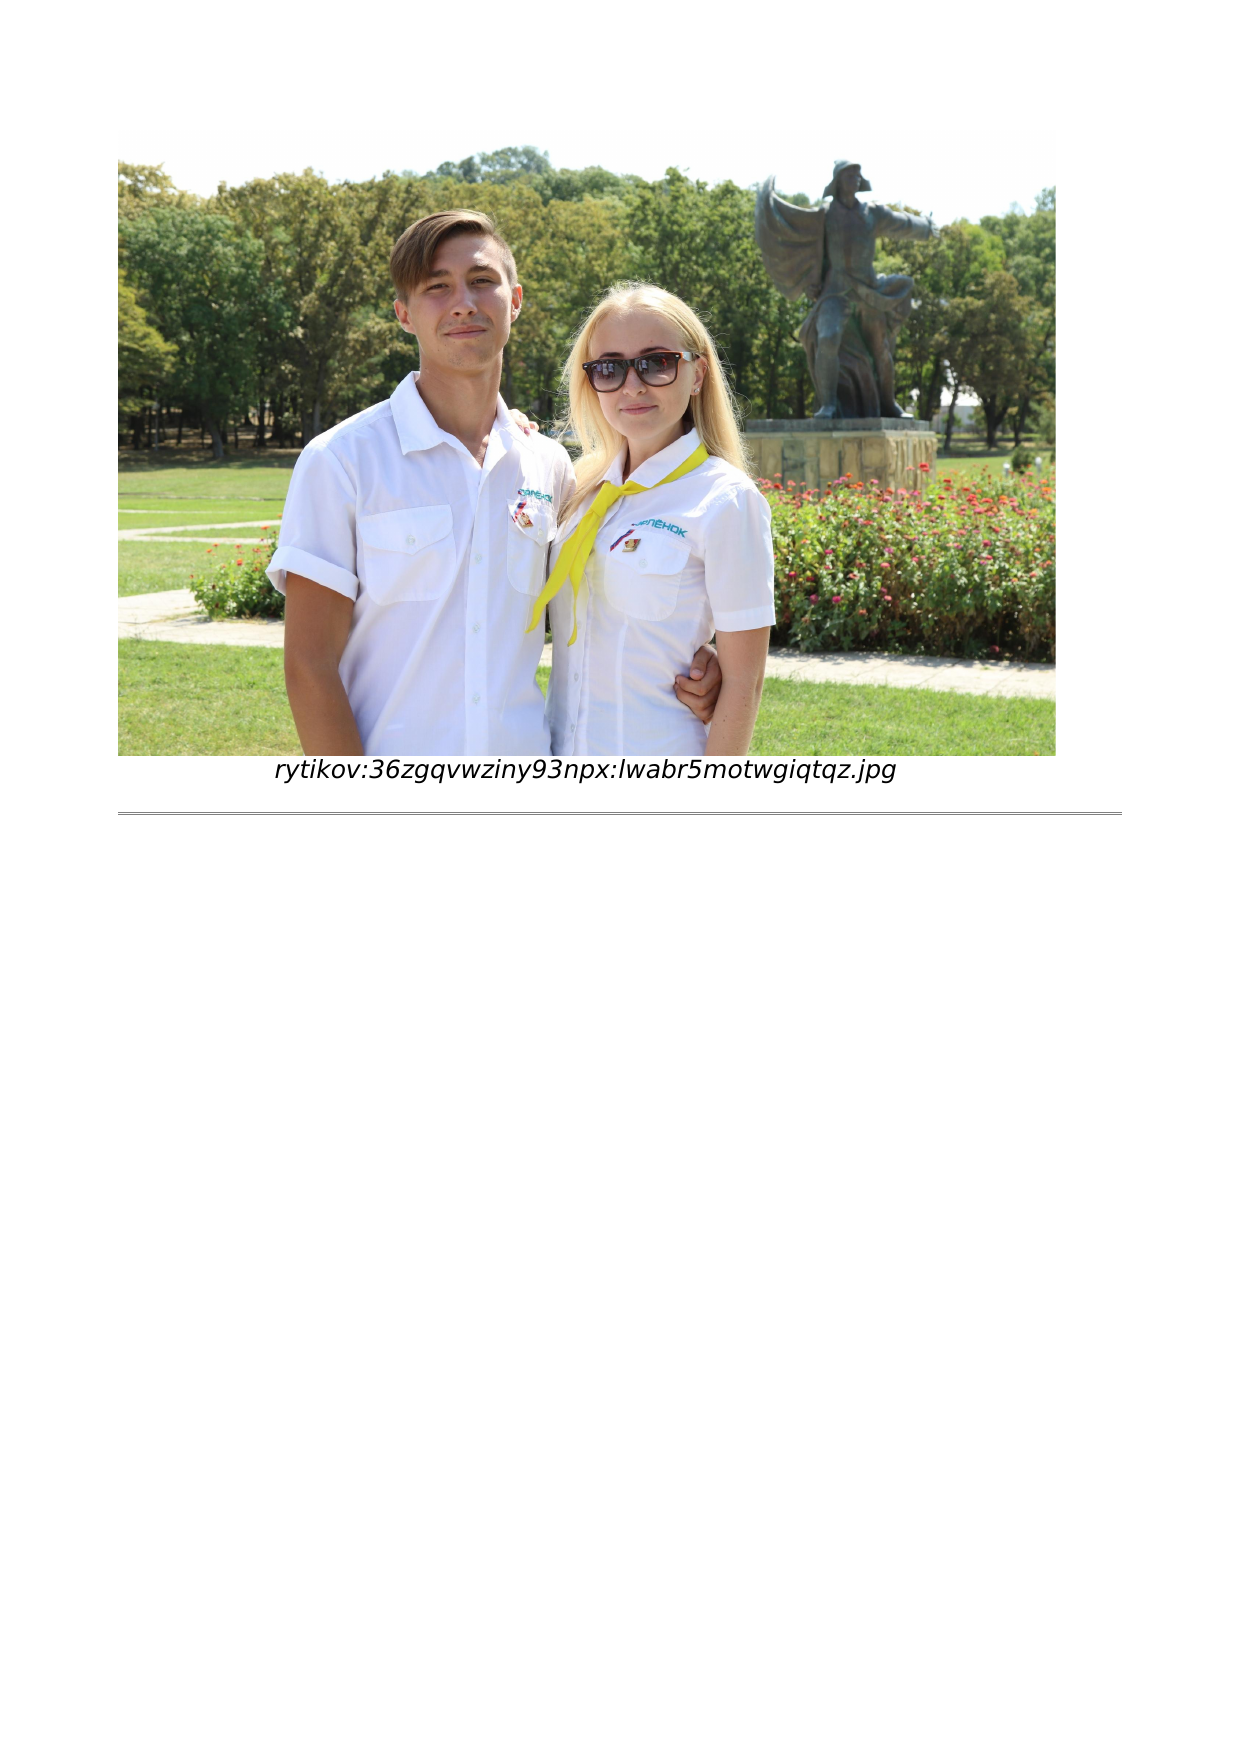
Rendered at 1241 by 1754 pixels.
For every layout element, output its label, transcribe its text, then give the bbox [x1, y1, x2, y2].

text rytikov:36zgqvwziny93npx:lwabr5motwgiqtqz.jpg [118, 756, 1056, 785]
picture [118, 130, 1056, 756]
